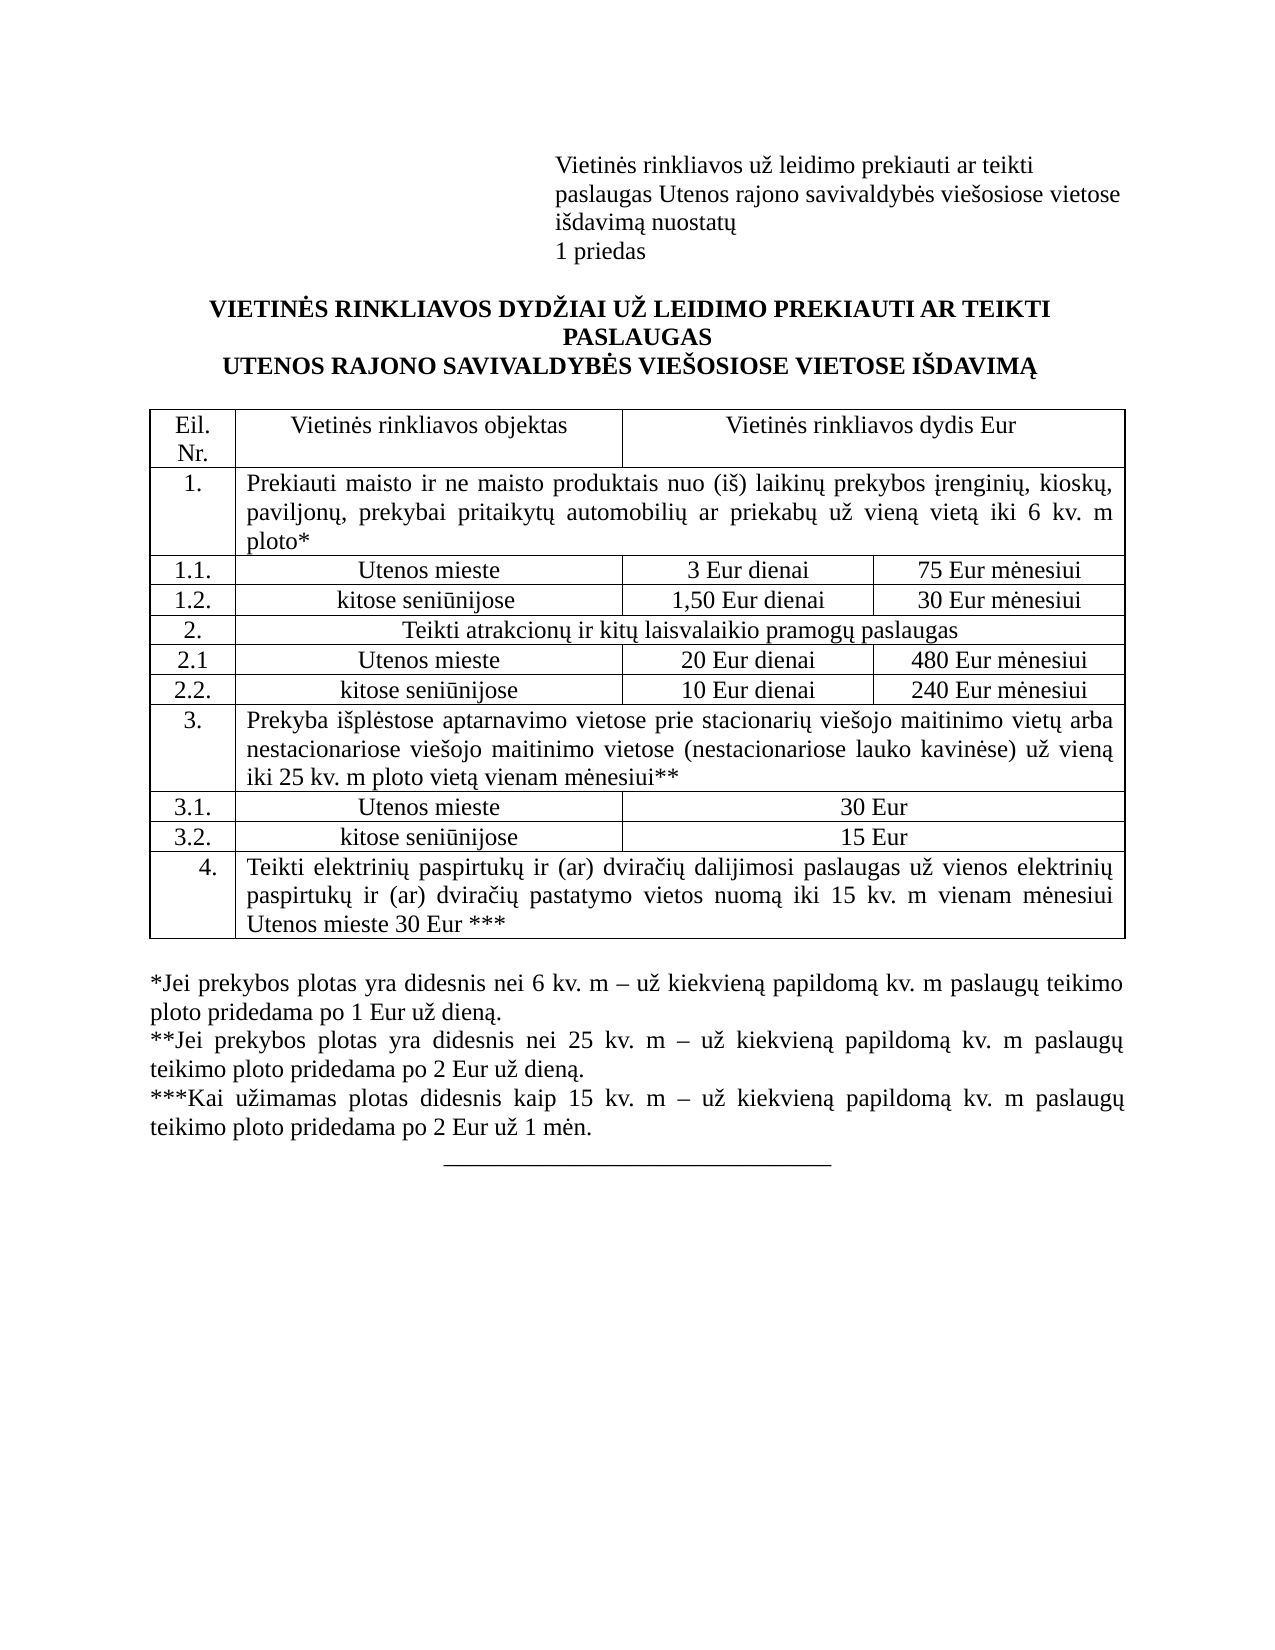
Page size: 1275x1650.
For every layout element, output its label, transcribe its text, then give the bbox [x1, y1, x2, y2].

text paslaugas Utenos rajono savivaldybės viešosiose vietose [420, 179, 1125, 207]
table_cell Teikti atrakcionų ir kitų laisvalaikio pramogų paslaugas [236, 616, 1124, 644]
table_cell 1. [151, 468, 235, 554]
text **Jei prekybos plotas yra didesnis nei 25 kv. m – už kiekvieną papildomą kv. m paslaugų teikimo ploto pridedama po 2 Eur už dieną. [150, 1025, 1125, 1083]
table_cell 2. [151, 616, 235, 644]
table_header Vietinės rinkliavos objektas [236, 410, 622, 467]
table_cell 15 Eur [623, 822, 1124, 851]
table_cell Teikti elektrinių paspirtukų ir (ar) dviračių dalijimosi paslaugas už vienos elektrinių paspirtukų ir (ar) dviračių pastatymo vietos nuomą iki 15 kv. m vienam mėnesiui Utenos mieste 30 Eur *** [236, 852, 1124, 938]
text išdavimą nuostatų [420, 207, 1125, 236]
table_cell 30 Eur mėnesiui [874, 585, 1124, 614]
text VIETINĖS RINKLIAVOS DYDŽIAI UŽ LEIDIMO PREKIAUTI AR TEIKTI PASLAUGAS [135, 294, 1125, 351]
text 1 priedas [420, 236, 1125, 265]
table_header Eil. Nr. [151, 410, 235, 467]
table_cell 3 Eur dienai [623, 556, 873, 584]
table_cell Utenos mieste [236, 792, 622, 821]
table_cell kitose seniūnijose [236, 675, 622, 704]
table_cell 4. [151, 852, 235, 938]
table_header Vietinės rinkliavos dydis Eur [623, 410, 1124, 467]
text UTENOS RAJONO SAVIVALDYBĖS VIEŠOSIOSE VIETOSE IŠDAVIMĄ [135, 351, 1125, 380]
table_cell 20 Eur dienai [623, 645, 873, 674]
table_cell Utenos mieste [236, 645, 622, 674]
table_cell 1,50 Eur dienai [623, 585, 873, 614]
table_cell kitose seniūnijose [236, 822, 622, 851]
text _______________________________ [150, 1140, 1125, 1169]
table_cell Prekiauti maisto ir ne maisto produktais nuo (iš) laikinų prekybos įrenginių, kioskų, paviljonų, prekybai pritaikytų automobilių ar priekabų už vieną vietą iki 6 kv. m ploto* [236, 468, 1124, 554]
table_cell kitose seniūnijose [236, 585, 622, 614]
table_cell 3.2. [151, 822, 235, 851]
table_cell 1.2. [151, 585, 235, 614]
table_cell 480 Eur mėnesiui [874, 645, 1124, 674]
table_cell Utenos mieste [236, 556, 622, 584]
text ***Kai užimamas plotas didesnis kaip 15 kv. m – už kiekvieną papildomą kv. m paslaugų teikimo ploto pridedama po 2 Eur už 1 mėn. [150, 1083, 1125, 1140]
table_cell 30 Eur [623, 792, 1124, 821]
table_cell 75 Eur mėnesiui [874, 556, 1124, 584]
table_cell 3. [151, 705, 235, 791]
table_cell 240 Eur mėnesiui [874, 675, 1124, 704]
table_cell 2.1 [151, 645, 235, 674]
text Vietinės rinkliavos už leidimo prekiauti ar teikti [420, 150, 1125, 179]
table_cell 1.1. [151, 556, 235, 584]
table_cell Prekyba išplėstose aptarnavimo vietose prie stacionarių viešojo maitinimo vietų arba nestacionariose viešojo maitinimo vietose (nestacionariose lauko kavinėse) už vieną iki 25 kv. m ploto vietą vienam mėnesiui** [236, 705, 1124, 791]
table_cell 2.2. [151, 675, 235, 704]
text *Jei prekybos plotas yra didesnis nei 6 kv. m – už kiekvieną papildomą kv. m paslaugų teikimo ploto pridedama po 1 Eur už dieną. [150, 968, 1125, 1025]
table_cell 10 Eur dienai [623, 675, 873, 704]
table_cell 3.1. [151, 792, 235, 821]
